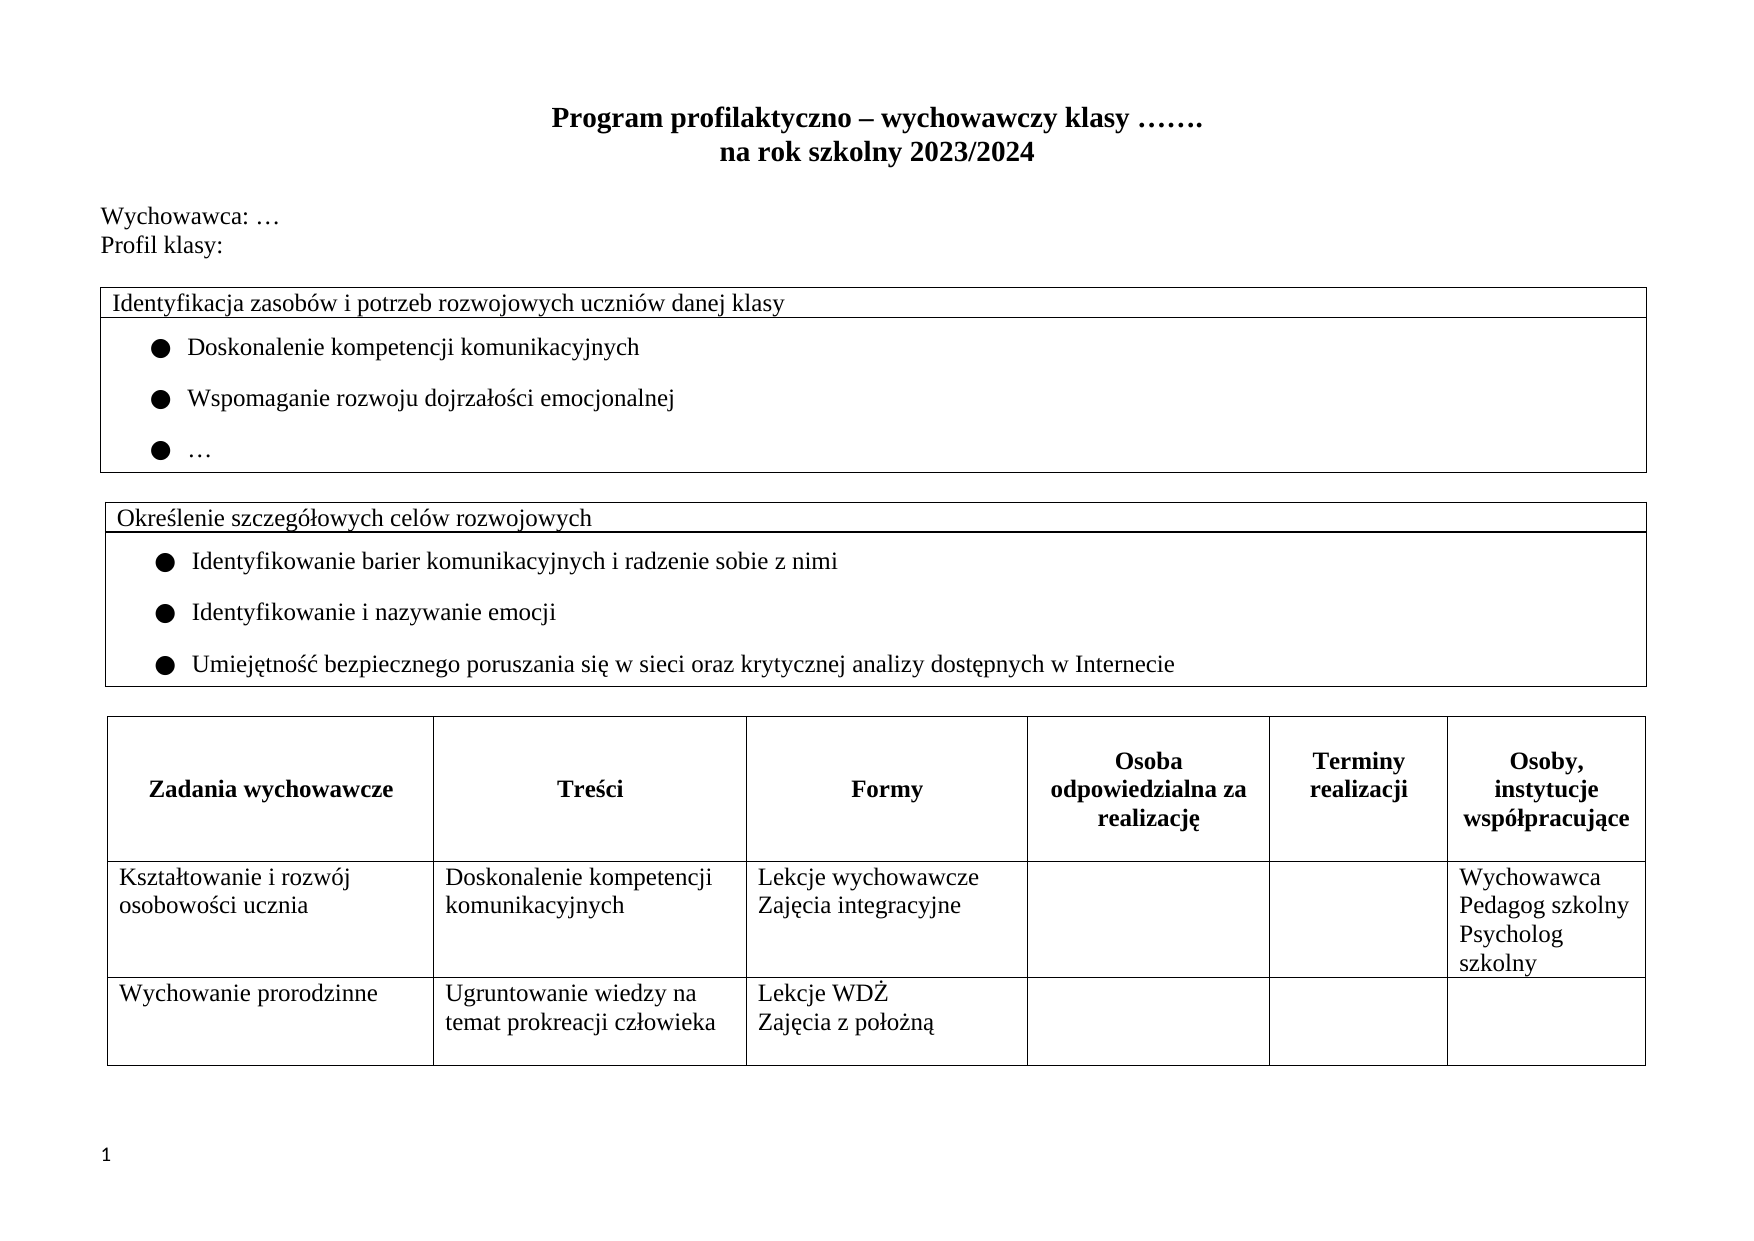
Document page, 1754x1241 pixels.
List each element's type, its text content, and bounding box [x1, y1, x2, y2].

table_header Osoba odpowiedzialna za realizację [1028, 717, 1039, 861]
text na rok szkolny 2023/2024 [100, 134, 1653, 167]
table_cell [1448, 978, 1645, 1065]
table_cell Wychowawca Pedagog szkolny Psycholog szkolny [1448, 862, 1459, 977]
table_cell Ugruntowanie wiedzy na temat prokreacji człowieka [434, 978, 746, 1065]
table_header Formy [747, 717, 1027, 861]
table_header Terminy realizacji [1270, 717, 1447, 861]
table_header Osoby, instytucje współpracujące [1448, 717, 1645, 861]
table_cell [1270, 978, 1447, 1065]
table_header Zadania wychowawcze [108, 717, 433, 861]
table_cell Kształtowanie i rozwój osobowości ucznia [108, 862, 433, 977]
table_cell Lekcje WDŻ Zajęcia z położną [747, 978, 1027, 1065]
table_cell Doskonalenie kompetencji komunikacyjnych Wspomaganie rozwoju dojrzałości emocjonalnej … [101, 318, 149, 472]
text Wychowawca: … [100, 201, 1653, 230]
text Program profilaktyczno – wychowawczy klasy ……. [100, 100, 1653, 134]
table_cell [1028, 862, 1269, 977]
table_cell [1028, 978, 1269, 1065]
table_header Osoba odpowiedzialna za realizację [1258, 717, 1269, 861]
table_cell Identyfikowanie barier komunikacyjnych i radzenie sobie z nimi Identyfikowanie i nazywanie emocji Umiejętność bezpiecznego poruszania się w sieci oraz krytycznej analizy dostępnych w Internecie [106, 533, 154, 686]
table_cell Doskonalenie kompetencji komunikacyjnych [434, 862, 746, 977]
table_cell Lekcje wychowawcze Zajęcia integracyjne [747, 862, 1027, 977]
table_cell [1270, 862, 1447, 977]
table_cell Wychowanie prorodzinne [108, 978, 433, 1065]
text Profil klasy: [100, 230, 1653, 258]
table_header Treści [434, 717, 746, 861]
table_cell Wychowawca Pedagog szkolny Psycholog szkolny [1634, 862, 1645, 977]
